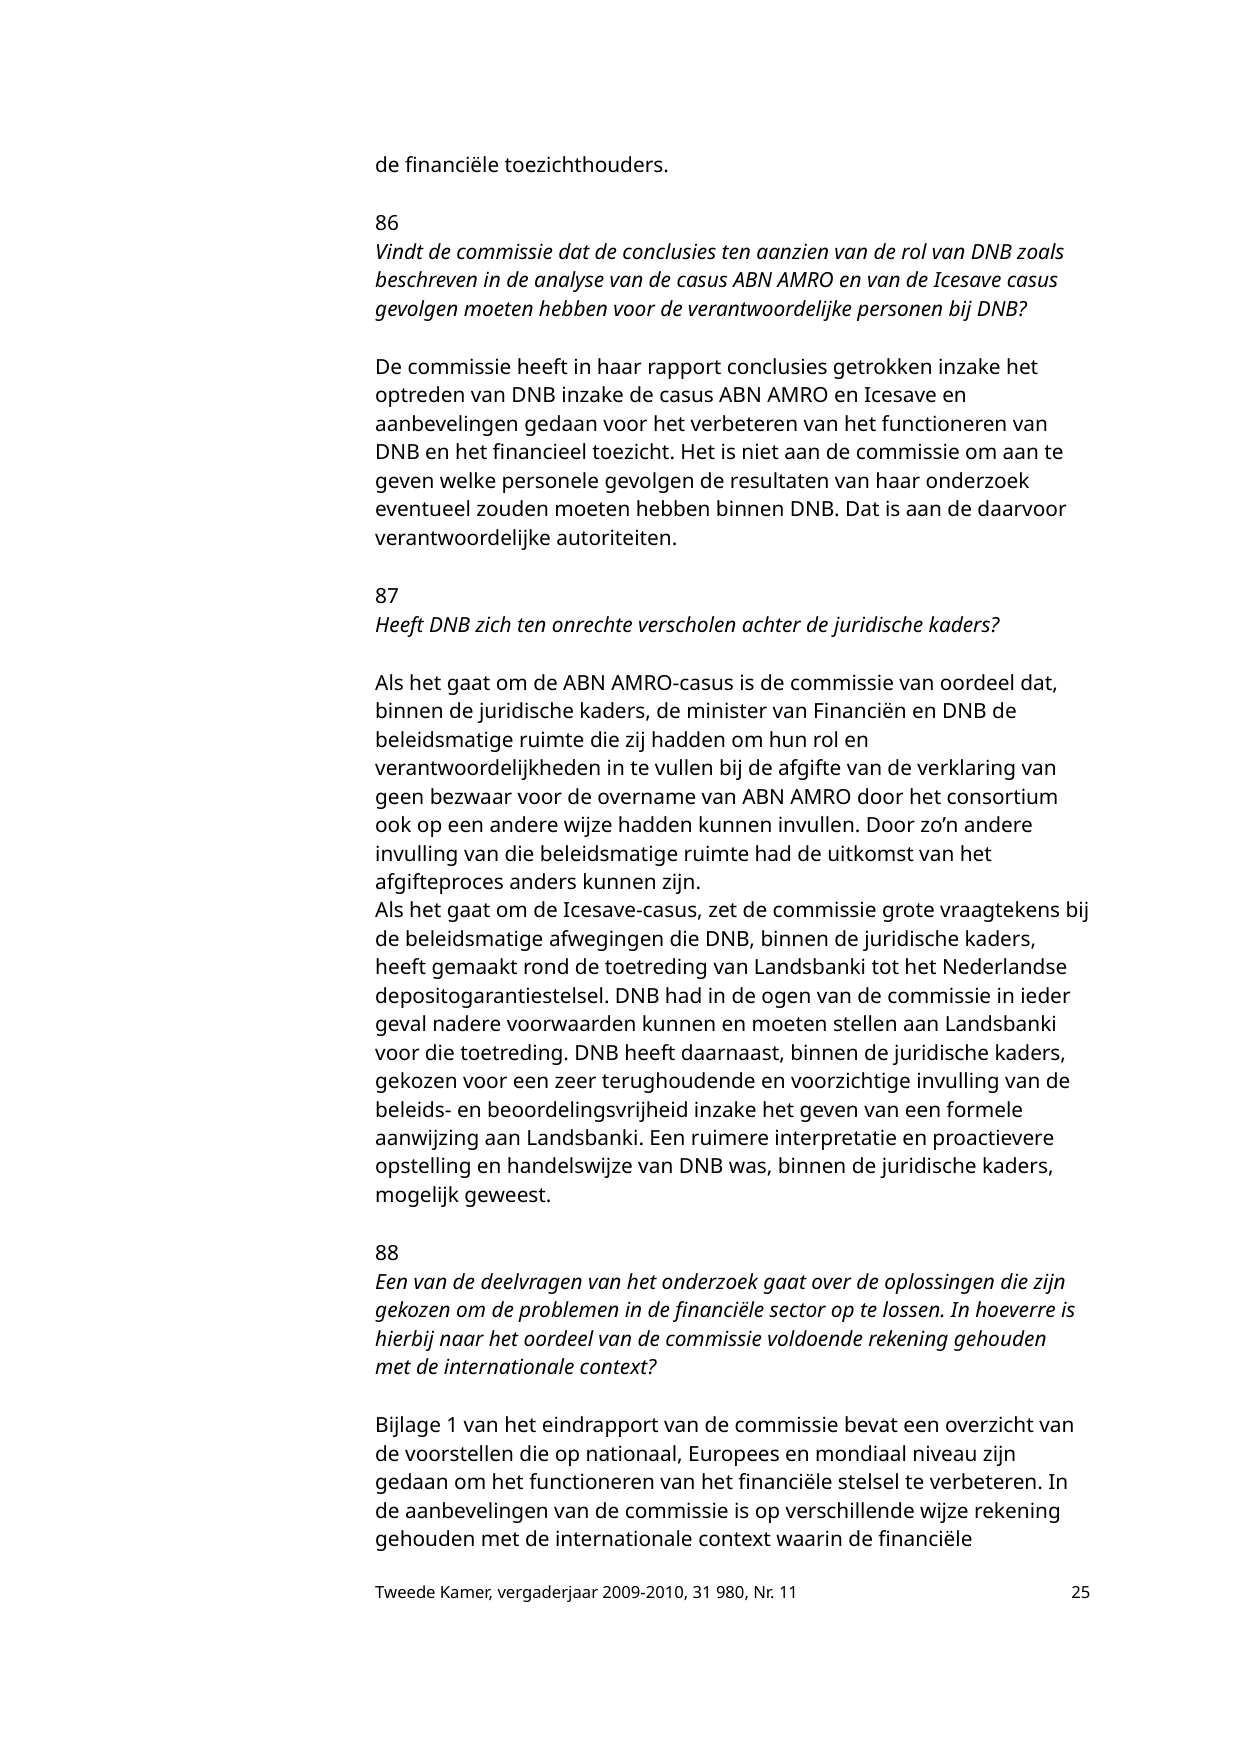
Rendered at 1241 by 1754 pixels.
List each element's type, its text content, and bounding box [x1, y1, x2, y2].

text 87 [375, 780, 1090, 809]
text Heeft DNB zich ten onrechte verscholen achter de juridische kaders? [375, 809, 1090, 837]
text 88 [375, 1437, 1090, 1466]
text 86 [375, 407, 1090, 436]
text De commissie acht het van belang dat de Algemene Rekenkamer bij de uitvoering van haar voorgenomen onderzoek naar het functioneren van de financiële toezichthouders niet wordt beperkt door de geheimhoudingsbepalingen in de Wft. Indien dit wel het geval is, dienen deze belemmeringen opgeheven te worden door de wetgever. In de ogen van de commissie gaat het in dat geval om een structurele aanpassing van de Wft, aangezien de Algemene Rekenkamer te allen tijde in staat moet zijn om onderzoek te doen naar het functioneren van de financiële toezichthouders. [375, 150, 1090, 377]
text Een van de deelvragen van het onderzoek gaat over de oplossingen die zijn gekozen om de problemen in de financiële sector op te lossen. In hoeverre is hierbij naar het oordeel van de commissie voldoende rekening gehouden met de internationale context? [375, 1466, 1090, 1551]
text Als het gaat om de ABN AMRO-casus is de commissie van oordeel dat, binnen de juridische kaders, de minister van Financiën en DNB de beleidsmatige ruimte die zij hadden om hun rol en verantwoordelijkheden in te vullen bij de afgifte van de verklaring van geen bezwaar voor de overname van ABN AMRO door het consortium ook op een andere wijze hadden kunnen invullen. Door zo’n andere invulling van die beleidsmatige ruimte had de uitkomst van het afgifteproces anders kunnen zijn. [375, 867, 1090, 1095]
text Vindt de commissie dat de conclusies ten aanzien van de rol van DNB zoals beschreven in de analyse van de casus ABN AMRO en van de Icesave casus gevolgen moeten hebben voor de verantwoordelijke personen bij DNB? [375, 436, 1090, 521]
text De commissie heeft in haar rapport conclusies getrokken inzake het optreden van DNB inzake de casus ABN AMRO en Icesave en aanbevelingen gedaan voor het verbeteren van het functioneren van DNB en het financieel toezicht. Het is niet aan de commissie om aan te geven welke personele gevolgen de resultaten van haar onderzoek eventueel zouden moeten hebben binnen DNB. Dat is aan de daarvoor verantwoordelijke autoriteiten. [375, 551, 1090, 750]
text Als het gaat om de Icesave-casus, zet de commissie grote vraagtekens bij de beleidsmatige afwegingen die DNB, binnen de juridische kaders, heeft gemaakt rond de toetreding van Landsbanki tot het Nederlandse depositogarantiestelsel. DNB had in de ogen van de commissie in ieder geval nadere voorwaarden kunnen en moeten stellen aan Landsbanki voor die toetreding. DNB heeft daarnaast, binnen de juridische kaders, gekozen voor een zeer terughoudende en voorzichtige invulling van de beleids- en beoordelingsvrijheid inzake het geven van een formele aanwijzing aan Landsbanki. Een ruimere interpretatie en proactievere opstelling en handelswijze van DNB was, binnen de juridische kaders, mogelijk geweest. [375, 1095, 1090, 1407]
